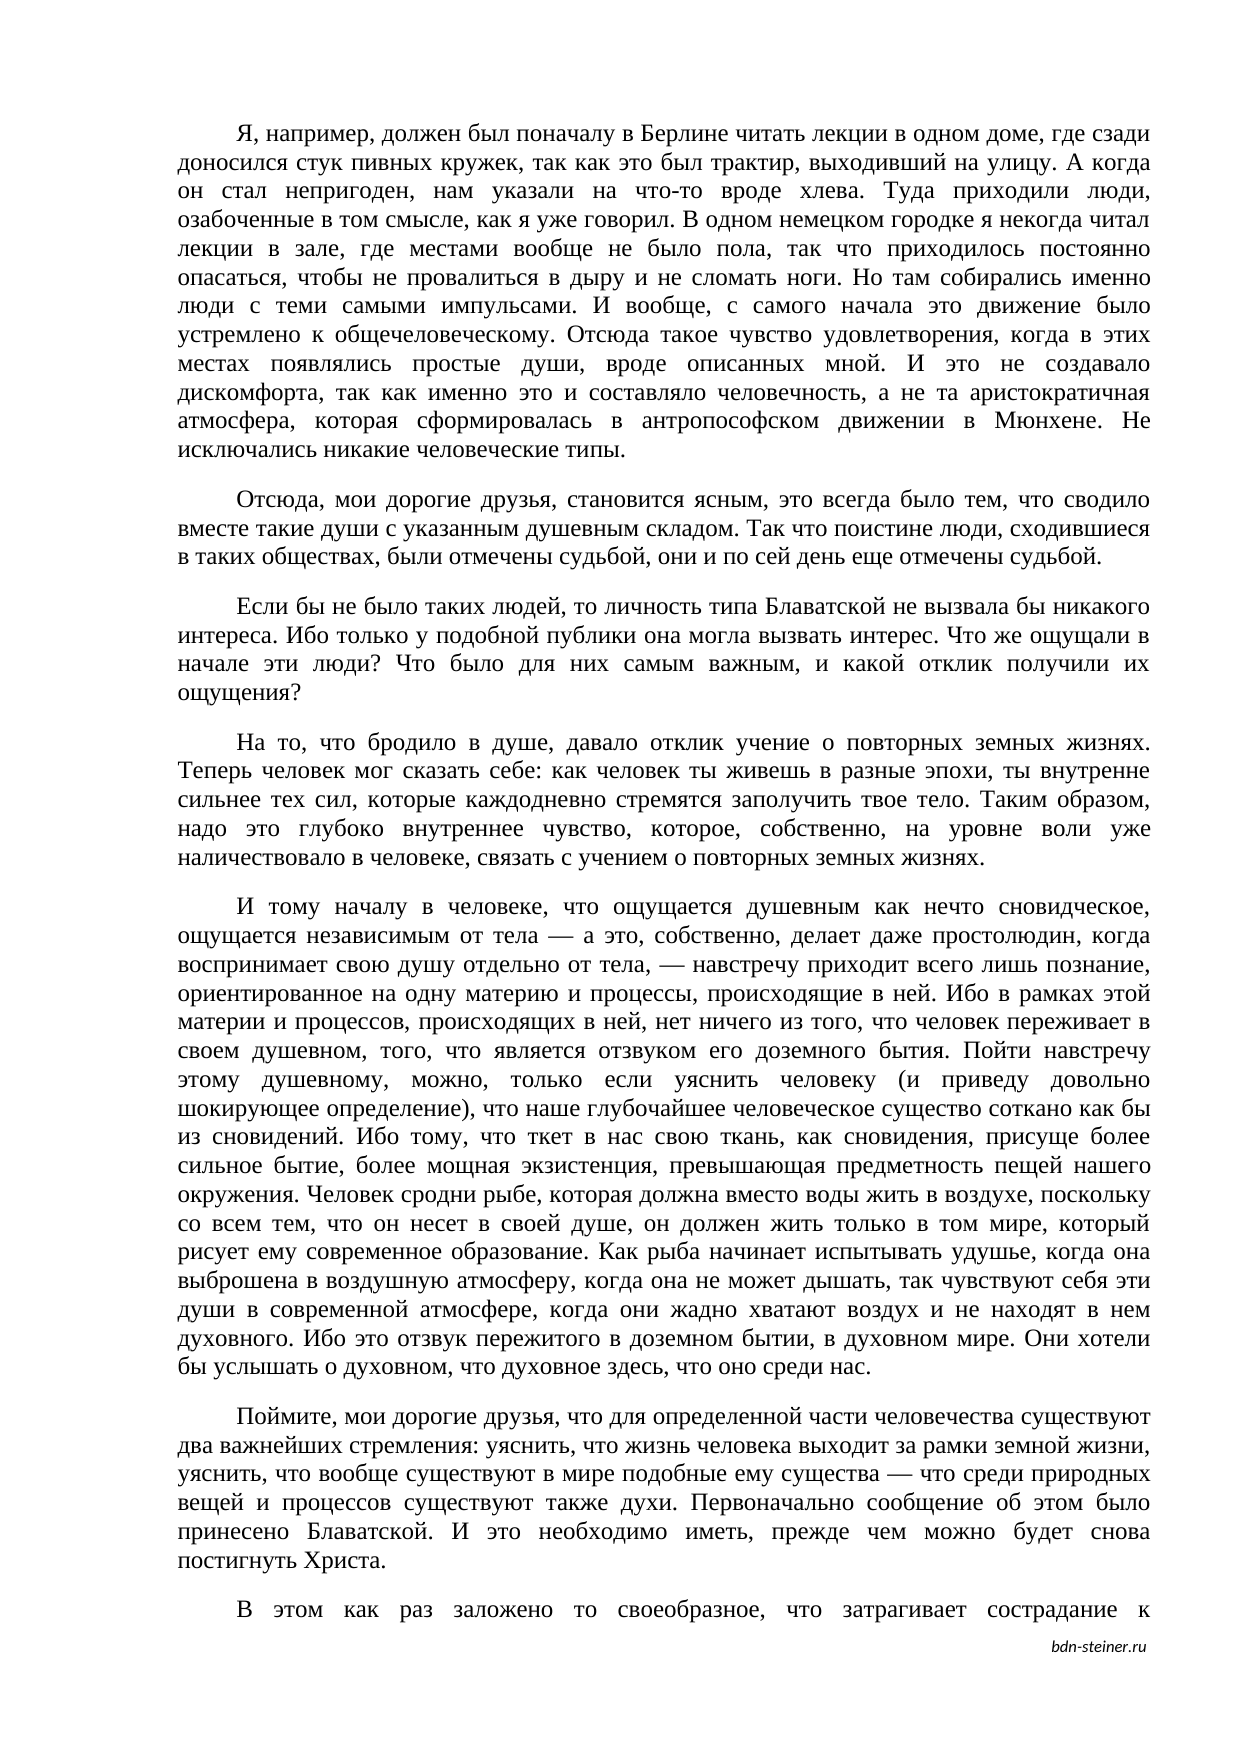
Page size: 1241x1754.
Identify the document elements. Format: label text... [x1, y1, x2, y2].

text Если бы не было таких людей, то личность типа Блаватской не вызвала бы никакого интереса. Ибо только у подобной публики она могла вызвать интерес. Что же ощущали в начале эти люди? Что было для них самым важным, и какой отклик получили их ощущения? [177, 591, 1152, 706]
text Я, например, должен был поначалу в Берлине читать лекции в одном доме, где сзади доносился стук пивных кружек, так как это был трактир, выходивший на улицу. А когда он стал непригоден, нам указали на что-то вроде хлева. Туда приходили люди, озабоченные в том смысле, как я уже говорил. В одном немецком городке я некогда читал лекции в зале, где местами вообще не было пола, так что приходилось постоянно опасаться, чтобы не провалиться в дыру и не сломать ноги. Но там собирались именно люди с теми самыми импульсами. И вообще, с самого начала это движение было устремлено к общечеловеческому. Отсюда такое чувство удовлетворения, когда в этих местах появлялись простые души, вроде описанных мной. И это не создавало дискомфорта, так как именно это и составляло человечность, а не та аристократичная атмосфера, которая сформировалась в антропософском движении в Мюнхене. Не исключались никакие человеческие типы. [177, 118, 1152, 463]
text Отсюда, мои дорогие друзья, становится ясным, это всегда было тем, что сводило вместе такие души с указанным душевным складом. Так что поистине люди, сходившиеся в таких обществах, были отмечены судьбой, они и по сей день еще отмечены судьбой. [177, 484, 1152, 570]
text На то, что бродило в душе, давало отклик учение о повторных земных жизнях. Теперь человек мог сказать себе: как человек ты живешь в разные эпохи, ты внутренне сильнее тех сил, которые каждодневно стремятся заполучить твое тело. Таким образом, надо это глубоко внутреннее чувство, которое, собственно, на уровне воли уже наличествовало в человеке, связать с учением о повторных земных жизнях. [177, 727, 1152, 871]
text И тому началу в человеке, что ощущается душевным как нечто сновидческое, ощущается независимым от тела — а это, собственно, делает даже простолюдин, когда воспринимает свою душу отдельно от тела, — навстречу приходит всего лишь познание, ориентированное на одну материю и процессы, происходящие в ней. Ибо в рамках этой материи и процессов, происходящих в ней, нет ничего из того, что человек переживает в своем душевном, того, что является отзвуком его доземного бытия. Пойти навстречу этому душевному, можно, только если уяснить человеку (и приведу довольно шокирующее определение), что наше глубочайшее человеческое существо соткано как бы из сновидений. Ибо тому, что ткет в нас свою ткань, как сновидения, присуще более сильное бытие, более мощная экзистенция, превышающая предметность пещей нашего окружения. Человек сродни рыбе, которая должна вместо воды жить в воздухе, поскольку со всем тем, что он несет в своей душе, он должен жить только в том мире, который рисует ему современное образование. Как рыба начинает испытывать удушье, когда она выброшена в воздушную атмосферу, когда она не может дышать, так чувствуют себя эти души в современной атмосфере, когда они жадно хватают воздух и не находят в нем духовного. Ибо это отзвук пережитого в доземном бытии, в духовном мире. Они хотели бы услышать о духовном, что духовное здесь, что оно среди нас. [177, 891, 1152, 1380]
text Поймите, мои дорогие друзья, что для определенной части человечества существуют два важнейших стремления: уяснить, что жизнь человека выходит за рамки земной жизни, уяснить, что вообще существуют в мире подобные ему существа — что среди природных вещей и процессов существуют также духи. Первоначально сообщение об этом было принесено Блаватской. И это необходимо иметь, прежде чем можно будет снова постигнуть Христа. [177, 1401, 1152, 1573]
text В этом как раз заложено то своеобразное, что затрагивает сострадание к [177, 1594, 1152, 1623]
